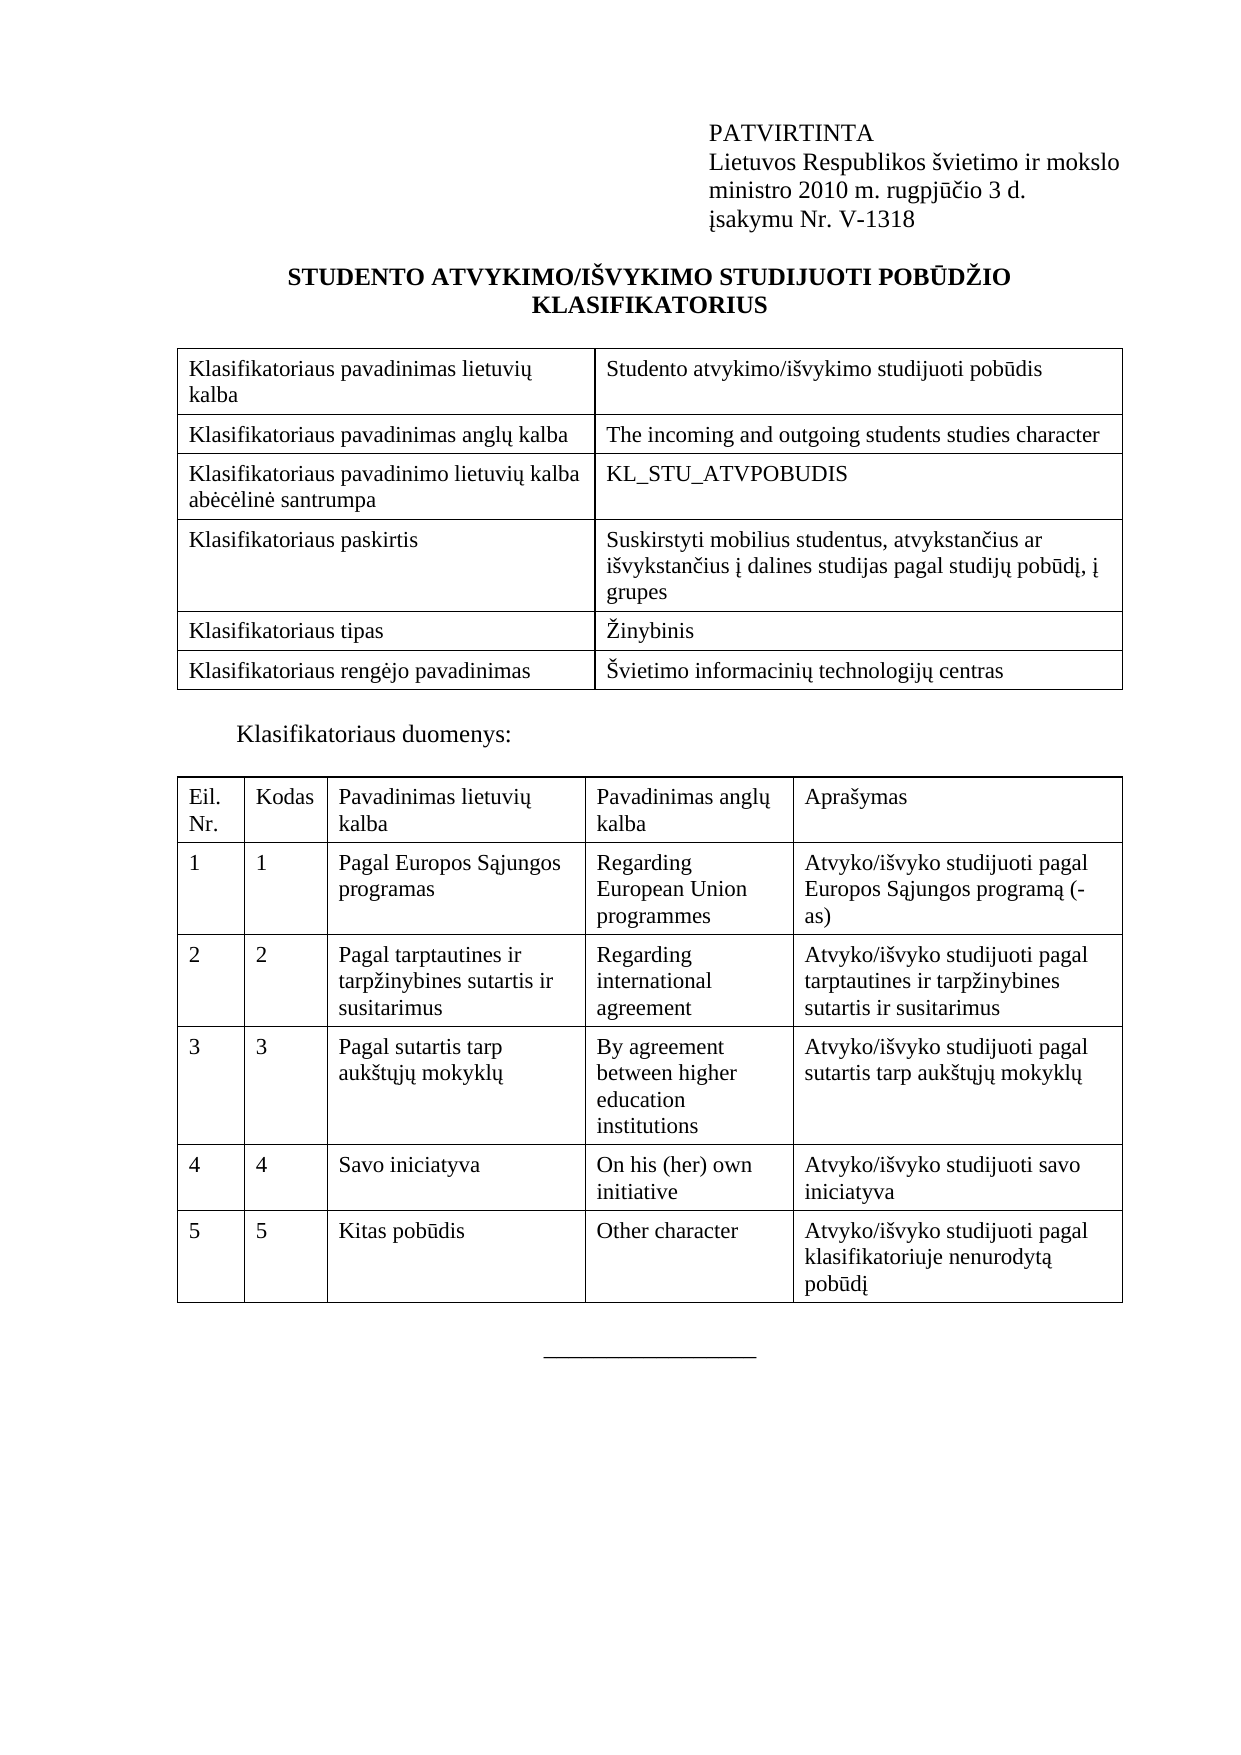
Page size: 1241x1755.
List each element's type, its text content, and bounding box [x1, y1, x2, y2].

table_cell Klasifikatoriaus pavadinimo lietuvių kalba abėcėlinė santrumpa [178, 454, 594, 519]
text įsakymu Nr. V-1318 [177, 204, 1122, 233]
text _________________ [177, 1332, 1122, 1361]
table_cell Pagal sutartis tarp aukštųjų mokyklų [328, 1027, 585, 1144]
table_cell Atvyko/išvyko studijuoti pagal tarptautines ir tarpžinybines sutartis ir susitarimus [794, 935, 1122, 1026]
table_cell 2 [245, 935, 327, 1026]
table_cell KL_STU_ATVPOBUDIS [596, 454, 1122, 519]
text PATVIRTINTA [709, 118, 1122, 147]
text Klasifikatoriaus duomenys: [177, 719, 1122, 748]
table_cell 1 [245, 843, 327, 934]
table_cell Žinybinis [596, 612, 1122, 650]
table_cell Regarding international agreement [586, 935, 793, 1026]
table_header Pavadinimas lietuvių kalba [328, 778, 585, 842]
table_cell 2 [178, 935, 244, 1026]
table_cell Švietimo informacinių technologijų centras [596, 651, 1122, 689]
table_cell Atvyko/išvyko studijuoti pagal Europos Sąjungos programą (-as) [794, 843, 1122, 934]
table_cell 4 [178, 1145, 244, 1210]
table_cell Pagal Europos Sąjungos programas [328, 843, 585, 934]
text Lietuvos Respublikos švietimo ir mokslo [177, 147, 1122, 176]
table_cell Klasifikatoriaus rengėjo pavadinimas [178, 651, 594, 689]
table_cell Regarding European Union programmes [586, 843, 793, 934]
table_header Klasifikatoriaus pavadinimas lietuvių kalba [178, 349, 594, 414]
table_cell By agreement between higher education institutions [586, 1027, 793, 1144]
table_header Pavadinimas anglų kalba [586, 778, 793, 842]
table_cell Suskirstyti mobilius studentus, atvykstančius ar išvykstančius į dalines studijas pagal studijų pobūdį, į grupes [596, 520, 1122, 611]
table_cell Atvyko/išvyko studijuoti pagal sutartis tarp aukštųjų mokyklų [794, 1027, 1122, 1144]
table_cell 5 [245, 1211, 327, 1302]
table_cell 5 [178, 1211, 244, 1302]
table_cell Klasifikatoriaus tipas [178, 612, 594, 650]
table_cell Pagal tarptautines ir tarpžinybines sutartis ir susitarimus [328, 935, 585, 1026]
table_header Eil. Nr. [178, 778, 244, 842]
table_cell 3 [178, 1027, 244, 1144]
table_cell 4 [245, 1145, 327, 1210]
table_cell On his (her) own initiative [586, 1145, 793, 1210]
table_cell The incoming and outgoing students studies character [596, 415, 1122, 453]
table_header Studento atvykimo/išvykimo studijuoti pobūdis [596, 349, 1122, 414]
table_cell Other character [586, 1211, 793, 1302]
table_cell Klasifikatoriaus paskirtis [178, 520, 594, 611]
text ministro 2010 m. rugpjūčio 3 d. [177, 176, 1122, 204]
table_cell Atvyko/išvyko studijuoti pagal klasifikatoriuje nenurodytą pobūdį [794, 1211, 1122, 1302]
table_header Kodas [245, 778, 327, 842]
table_cell Klasifikatoriaus pavadinimas anglų kalba [178, 415, 594, 453]
table_cell Savo iniciatyva [328, 1145, 585, 1210]
table_cell Atvyko/išvyko studijuoti savo iniciatyva [794, 1145, 1122, 1210]
table_cell Kitas pobūdis [328, 1211, 585, 1302]
text STUDENTO ATVYKIMO/IŠVYKIMO STUDIJUOTI POBŪDŽIO KLASIFIKATORIUS [177, 262, 1122, 319]
table_cell 3 [245, 1027, 327, 1144]
table_cell 1 [178, 843, 244, 934]
table_header Aprašymas [794, 778, 1122, 842]
